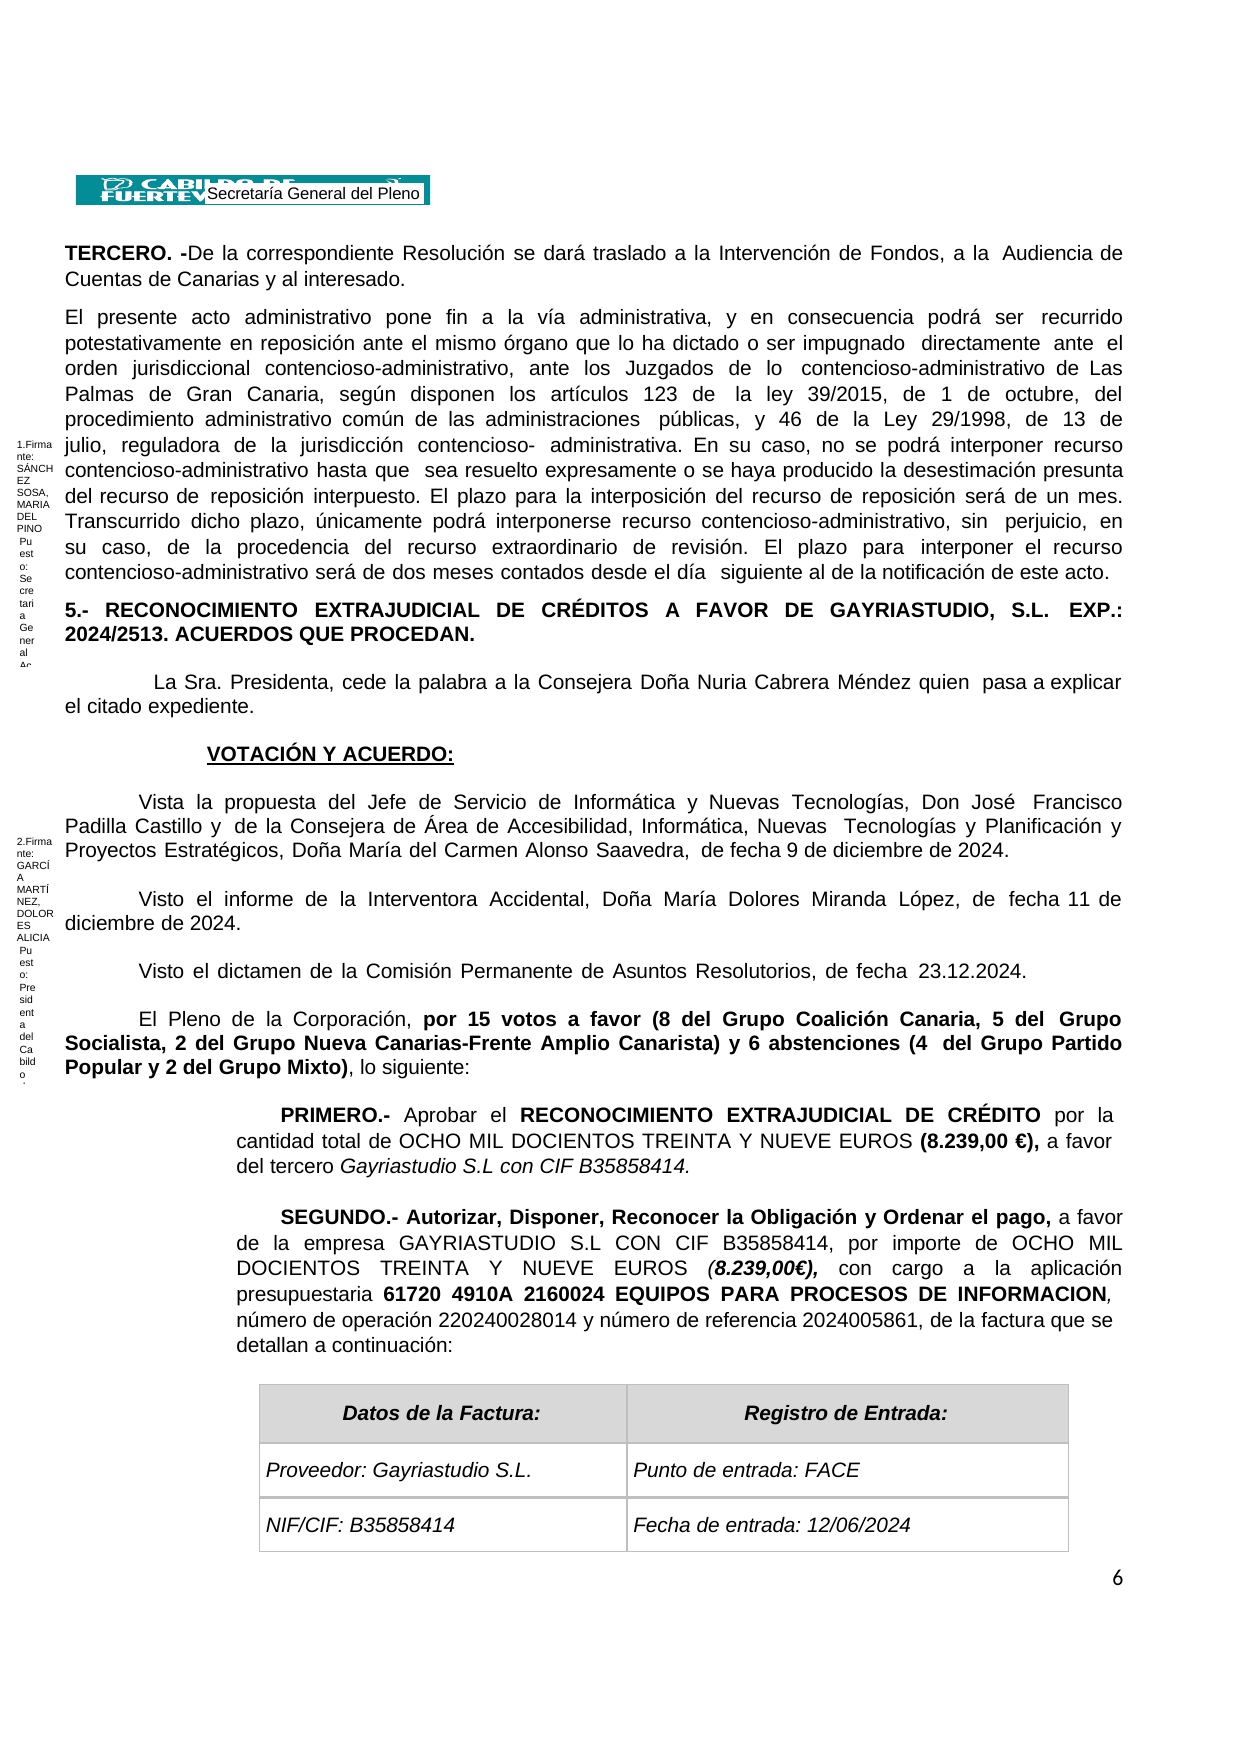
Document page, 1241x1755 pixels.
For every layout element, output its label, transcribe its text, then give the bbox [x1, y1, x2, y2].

subtitle 6 [64, 1563, 1123, 1591]
table_cell Fecha de entrada: 12/06/2024 [628, 1499, 1068, 1551]
table_header Datos de la Factura: [260, 1385, 626, 1442]
picture [75, 175, 431, 205]
text TERCERO. -De la correspondiente Resolución se dará traslado a la Intervención de Fondos, a la Audiencia de Cuentas de Canarias y al interesado. [64, 241, 1123, 291]
table_header Registro de Entrada: [628, 1385, 1068, 1442]
text Puesto: Presidenta del Cabildo de Fuerteventura Fecha Firma: 30/12/2024 14:14:02 [19, 944, 36, 1084]
text Visto el dictamen de la Comisión Permanente de Asuntos Resolutorios, de fecha 23.12.2024. [64, 958, 1123, 983]
text PRIMERO.- Aprobar el RECONOCIMIENTO EXTRAJUDICIAL DE CRÉDITO por la [280, 1103, 1241, 1127]
text El presente acto administrativo pone fin a la vía administrativa, y en consecuencia podrá ser recurrido potestativamente en reposición ante el mismo órgano que lo ha dictado o ser impugnado directamente ante el orden jurisdiccional contencioso-administrativo, ante los Juzgados de lo contencioso-administrativo de Las Palmas de Gran Canaria, según disponen los artículos 123 de la ley 39/2015, de 1 de octubre, del procedimiento administrativo común de las administraciones públicas, y 46 de la Ley 29/1998, de 13 de julio, reguladora de la jurisdicción contencioso- administrativa. En su caso, no se podrá interponer recurso contencioso-administrativo hasta que sea resuelto expresamente o se haya producido la desestimación presunta del recurso de reposición interpuesto. El plazo para la interposición del recurso de reposición será de un mes. Transcurrido dicho plazo, únicamente podrá interponerse recurso contencioso-administrativo, sin perjuicio, en su caso, de la procedencia del recurso extraordinario de revisión. El plazo para interponer el recurso contencioso-administrativo será de dos meses contados desde el día siguiente al de la notificación de este acto. [64, 305, 1123, 584]
subtitle 5.- RECONOCIMIENTO EXTRAJUDICIAL DE CRÉDITOS A FAVOR DE GAYRIASTUDIO, S.L. EXP.: 2024/2513. ACUERDOS QUE PROCEDAN. [64, 598, 1123, 646]
table_cell Proveedor: Gayriastudio S.L. [260, 1444, 626, 1496]
table_cell Punto de entrada: FACE [628, 1444, 1068, 1496]
text número de operación 220240028014 y número de referencia 2024005861, de la factura que se detallan a continuación: [236, 1308, 1122, 1357]
text SEGUNDO.- Autorizar, Disponer, Reconocer la Obligación y Ordenar el pago, a favor de la empresa GAYRIASTUDIO S.L CON CIF B35858414, por importe de OCHO MIL DOCIENTOS TREINTA Y NUEVE EUROS (8.239,00€), con cargo a la aplicación presupuestaria 61720 4910A 2160024 EQUIPOS PARA PROCESOS DE INFORMACION, [236, 1205, 1123, 1306]
subtitle VOTACIÓN Y ACUERDO: [207, 742, 1241, 766]
text La Sra. Presidenta, cede la palabra a la Consejera Doña Nuria Cabrera Méndez quien pasa a explicar el citado expediente. [64, 670, 1122, 718]
text 2.Firmante: GARCÍA MARTÍNEZ, DOLORES ALICIA [17, 836, 54, 944]
text cantidad total de OCHO MIL DOCIENTOS TREINTA Y NUEVE EUROS (8.239,00 €), a favor del tercero Gayriastudio S.L con CIF B35858414. [236, 1128, 1123, 1178]
text Vista la propuesta del Jefe de Servicio de Informática y Nuevas Tecnologías, Don José Francisco Padilla Castillo y de la Consejera de Área de Accesibilidad, Informática, Nuevas Tecnologías y Planificación y Proyectos Estratégicos, Doña María del Carmen Alonso Saavedra, de fecha 9 de diciembre de 2024. [64, 790, 1123, 862]
text Puesto: Secretaria General Acctal. del Pleno Fecha Firma: 30/12/2024 13:48:34 [19, 535, 37, 667]
text 1.Firmante: SÁNCHEZ SOSA,MARIA DEL PINO [17, 439, 54, 535]
table_cell NIF/CIF: B35858414 [260, 1499, 626, 1551]
text Visto el informe de la Interventora Accidental, Doña María Dolores Miranda López, de fecha 11 de diciembre de 2024. [64, 886, 1123, 934]
subtitle El Pleno de la Corporación, por 15 votos a favor (8 del Grupo Coalición Canaria, 5 del Grupo Socialista, 2 del Grupo Nueva Canarias-Frente Amplio Canarista) y 6 abstenciones (4 del Grupo Partido Popular y 2 del Grupo Mixto), lo siguiente: [64, 1006, 1123, 1079]
